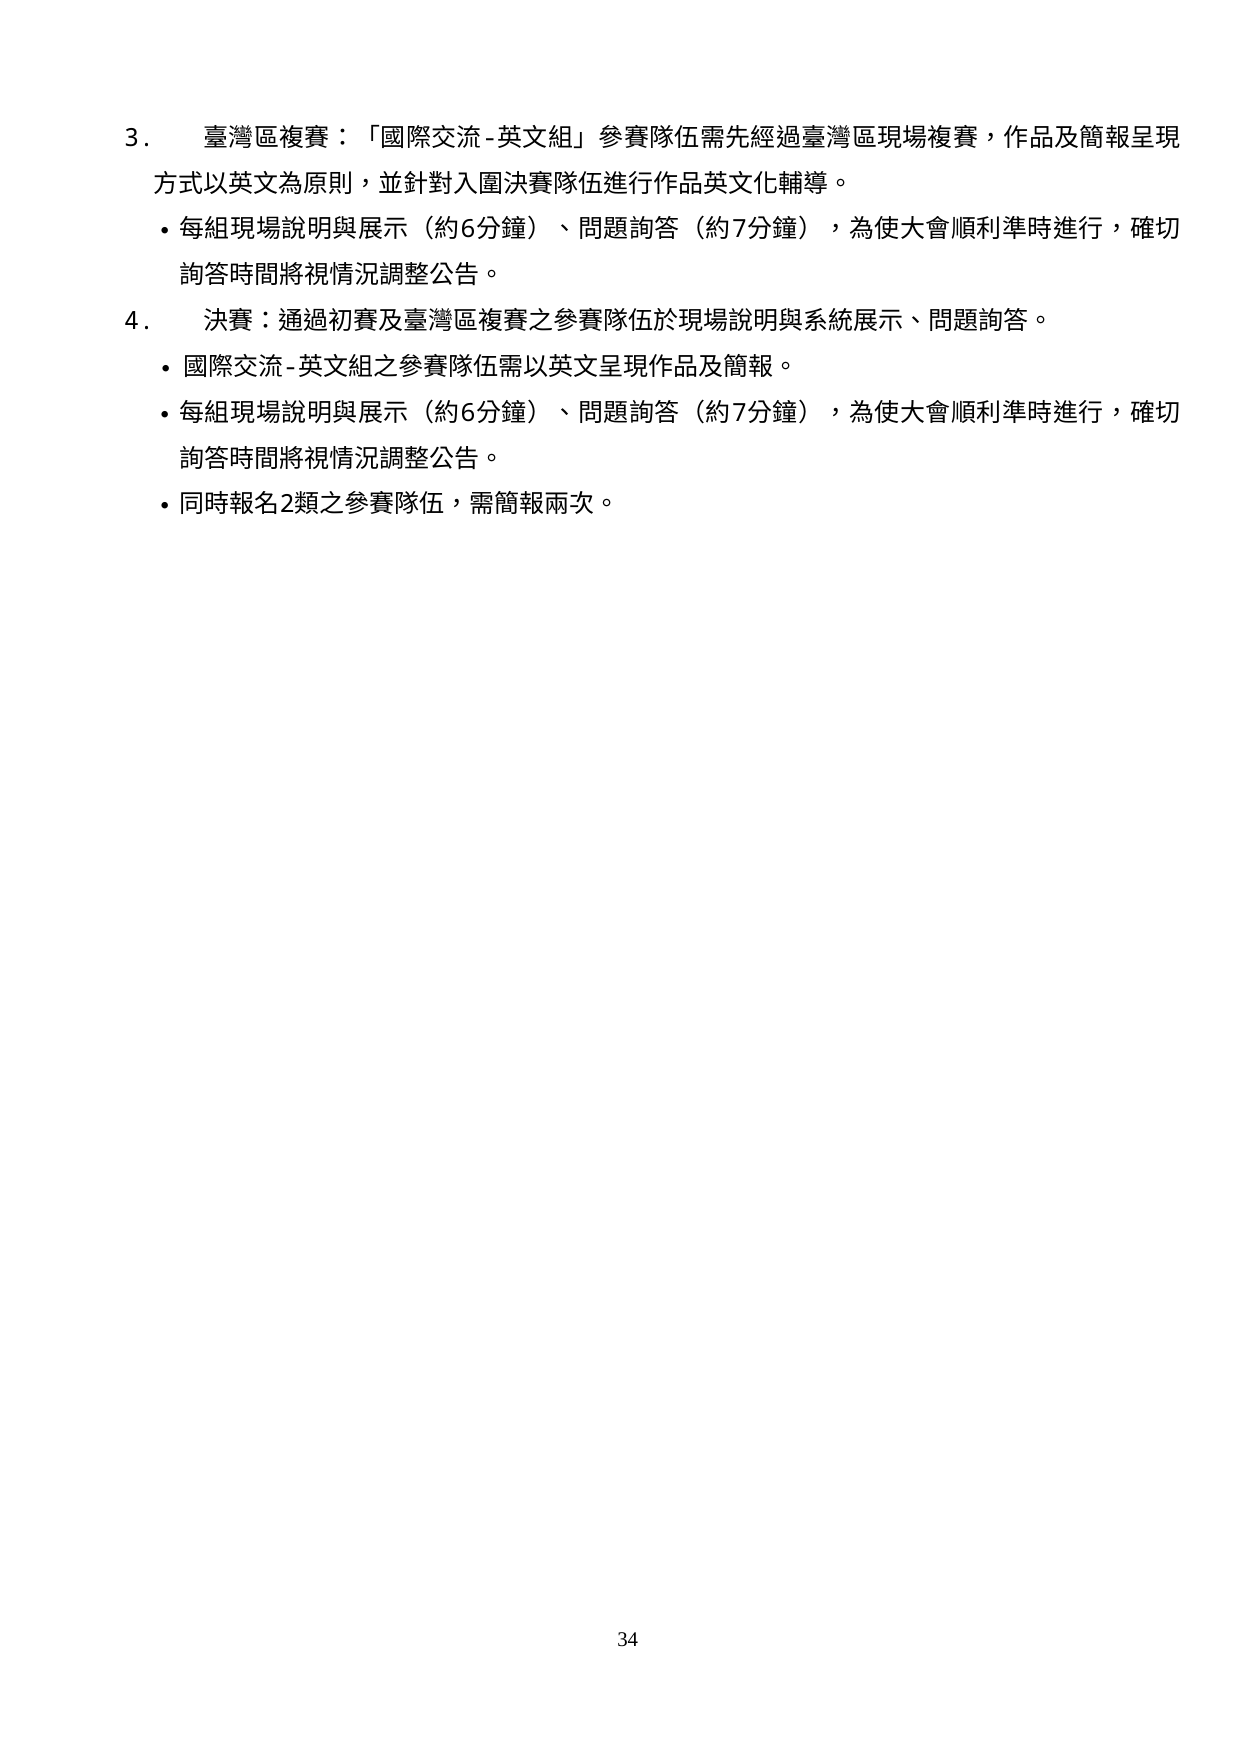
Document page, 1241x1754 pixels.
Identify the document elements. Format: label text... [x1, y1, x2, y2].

list 國際交流-英文組之參賽隊伍需以英文呈現作品及簡報。 [161, 337, 1181, 383]
list 每組現場說明與展示（約6分鐘）、問題詢答（約7分鐘），為使大會順利準時進行，確切詢答時間將視情況調整公告。 [160, 199, 1181, 291]
list 每組現場說明與展示（約6分鐘）、問題詢答（約7分鐘），為使大會順利準時進行，確切詢答時間將視情況調整公告。 [160, 383, 1181, 474]
list 同時報名2類之參賽隊伍，需簡報兩次。 [160, 474, 1181, 520]
list 臺灣區複賽：「國際交流-英文組」參賽隊伍需先經過臺灣區現場複賽，作品及簡報呈現方式以英文為原則，並針對入圍決賽隊伍進行作品英文化輔導。 [124, 108, 1181, 199]
list 決賽：通過初賽及臺灣區複賽之參賽隊伍於現場說明與系統展示、問題詢答。 [124, 291, 1181, 337]
